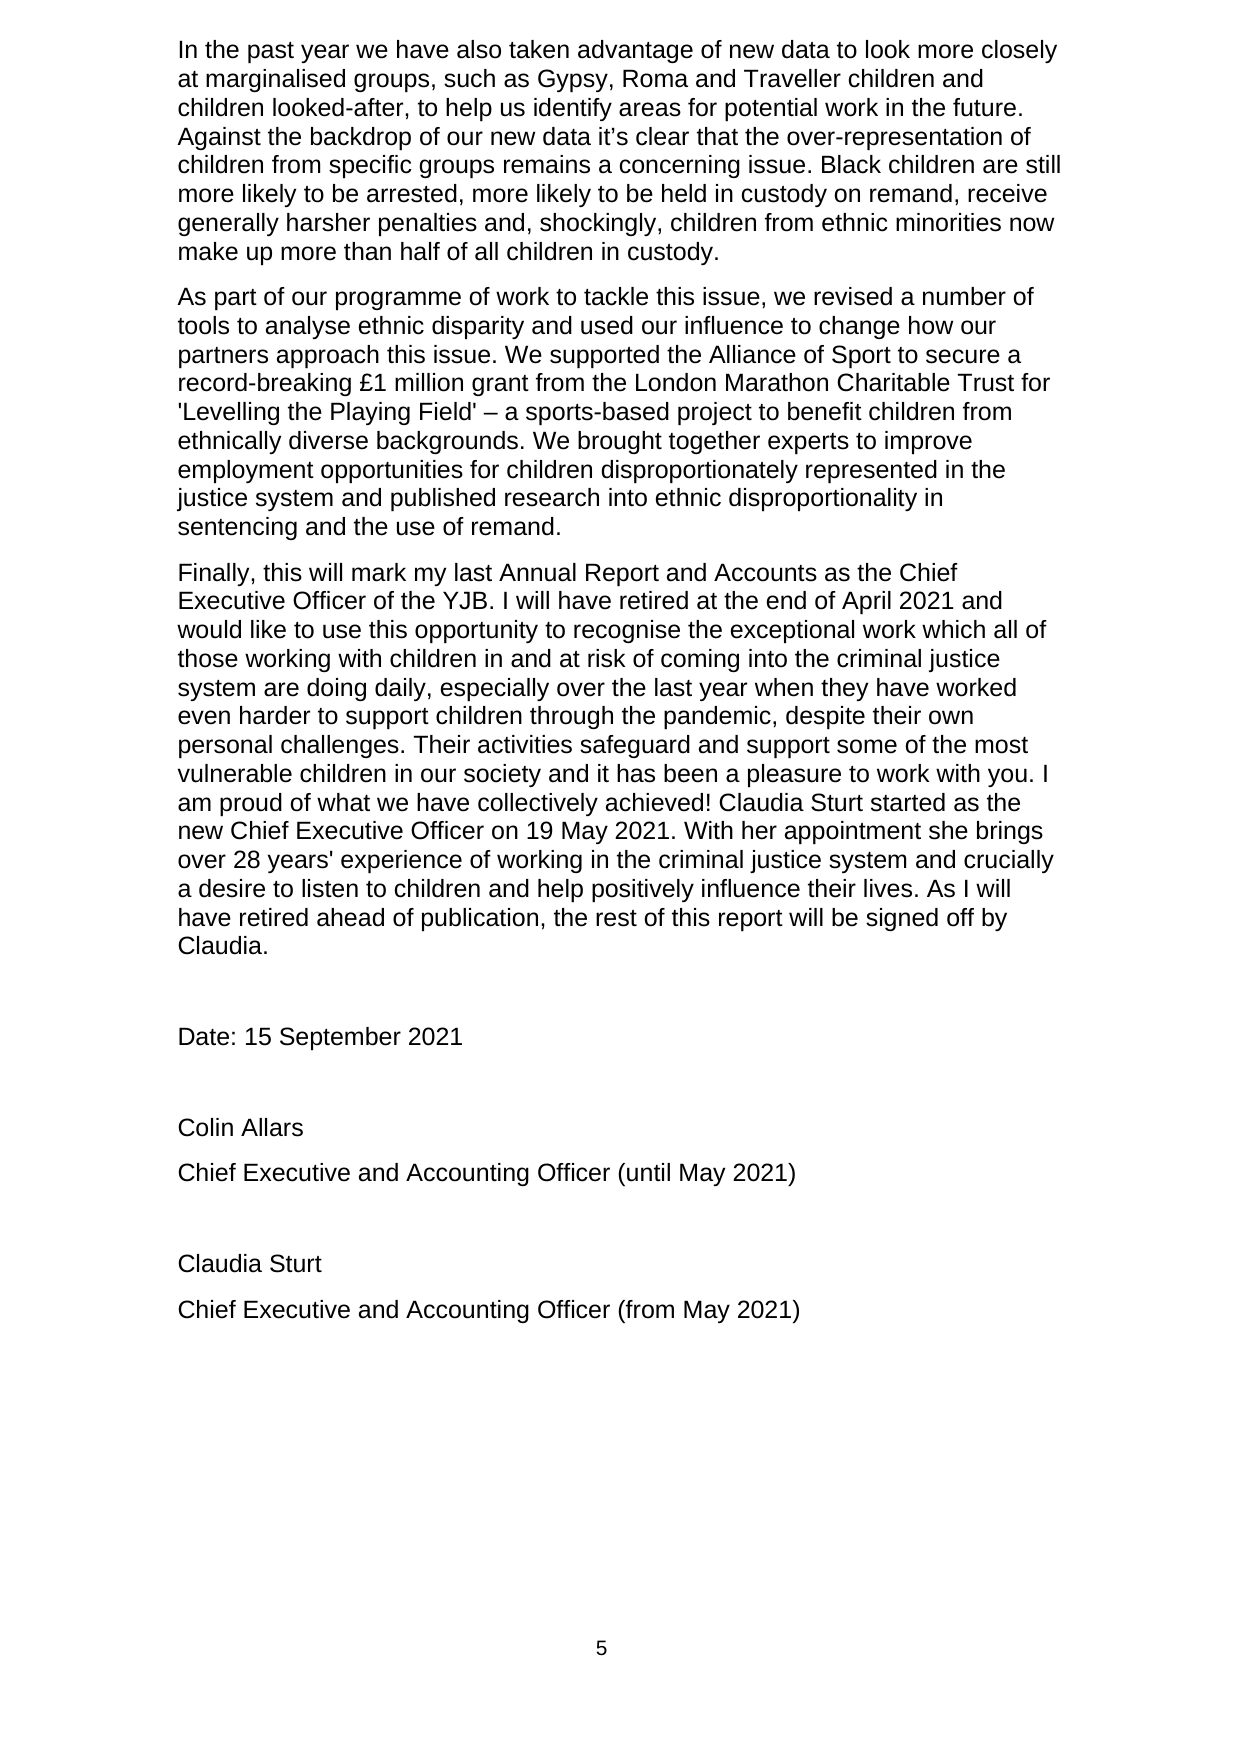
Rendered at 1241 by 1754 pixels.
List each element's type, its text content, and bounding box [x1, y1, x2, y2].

text Colin Allars [177, 1113, 1063, 1142]
text Chief Executive and Accounting Officer (from May 2021) [177, 1294, 1063, 1323]
text As part of our programme of work to tackle this issue, we revised a number of tools to analyse ethnic disparity and used our influence to change how our partners approach this issue. We supported the Alliance of Sport to secure a record-breaking £1 million grant from the London Marathon Charitable Trust for 'Levelling the Playing Field' – a sports-based project to benefit children from ethnically diverse backgrounds. We brought together experts to improve employment opportunities for children disproportionately represented in the justice system and published research into ethnic disproportionality in sentencing and the use of remand. [177, 282, 1063, 541]
text Chief Executive and Accounting Officer (until May 2021) [177, 1158, 1063, 1187]
text Finally, this will mark my last Annual Report and Accounts as the Chief Executive Officer of the YJB. I will have retired at the end of April 2021 and would like to use this opportunity to recognise the exceptional work which all of those working with children in and at risk of coming into the criminal justice system are doing daily, especially over the last year when they have worked even harder to support children through the pandemic, despite their own personal challenges. Their activities safeguard and support some of the most vulnerable children in our society and it has been a pleasure to work with you. I am proud of what we have collectively achieved! Claudia Sturt started as the new Chief Executive Officer on 19 May 2021. With her appointment she brings over 28 years' experience of working in the criminal justice system and crucially a desire to listen to children and help positively influence their lives. As I will have retired ahead of publication, the rest of this report will be signed off by Claudia. [177, 557, 1063, 960]
text In the past year we have also taken advantage of new data to look more closely at marginalised groups, such as Gypsy, Roma and Traveller children and children looked-after, to help us identify areas for potential work in the future. Against the backdrop of our new data it’s clear that the over-representation of children from specific groups remains a concerning issue. Black children are still more likely to be arrested, more likely to be held in custody on remand, receive generally harsher penalties and, shockingly, children from ethnic minorities now make up more than half of all children in custody. [177, 35, 1063, 265]
text Date: 15 September 2021 [177, 1022, 1063, 1051]
text Claudia Sturt [177, 1249, 1063, 1278]
